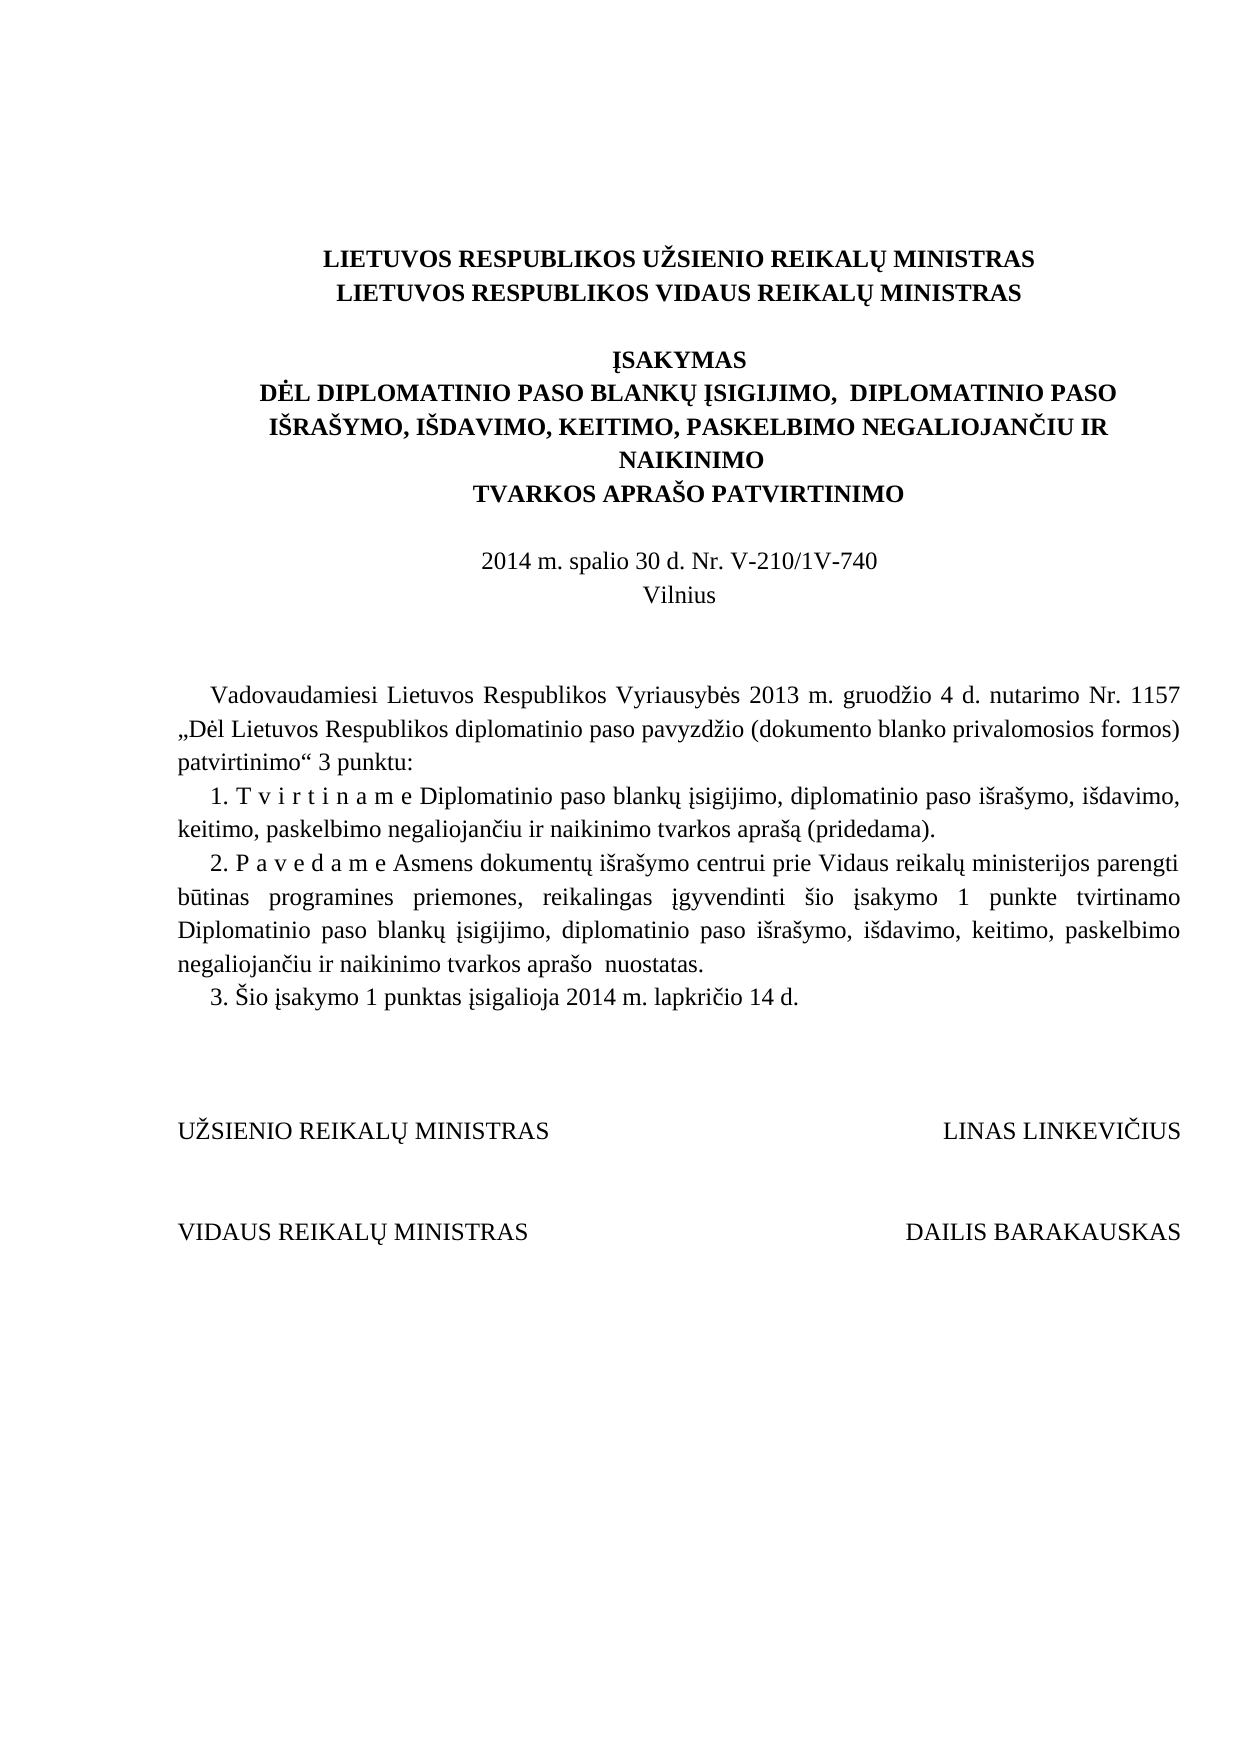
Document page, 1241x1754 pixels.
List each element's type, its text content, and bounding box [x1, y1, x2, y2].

text 3. Šio įsakymo 1 punktas įsigalioja 2014 m. lapkričio 14 d. [177, 982, 1181, 1011]
text NAIKINIMO [196, 446, 1181, 474]
text 1. T v i r t i n a m e Diplomatinio paso blankų įsigijimo, diplomatinio paso išrašymo, išdavimo, keitimo, paskelbimo negaliojančiu ir naikinimo tvarkos aprašą (pridedama). [177, 781, 1181, 843]
text DĖL DIPLOMATINIO PASO blankų įsigijimo, diplomatinio paso IŠRAŠYMO, IŠDAVIMO, KEITIMO, PASKELBIMO NEGALIOJANČIU IR [196, 378, 1181, 441]
text Vilnius [177, 580, 1181, 608]
text VIDAUS REIKALŲ MINISTRAS Dailis Barakauskas [177, 1217, 1181, 1246]
text Vadovaudamiesi Lietuvos Respublikos Vyriausybės 2013 m. gruodžio 4 d. nutarimo Nr. 1157 „Dėl Lietuvos Respublikos diplomatinio paso pavyzdžio (dokumento blanko privalomosios formos) patvirtinimo“ 3 punktu: [177, 680, 1181, 776]
text TVARKOS APRAŠo PATVIRTINIMO [196, 479, 1181, 508]
text ĮSAKYMAS [177, 345, 1181, 374]
text 2. P a v e d a m e Asmens dokumentų išrašymo centrui prie Vidaus reikalų ministerijos parengti būtinas programines priemones, reikalingas įgyvendinti šio įsakymo 1 punkte tvirtinamo Diplomatinio paso blankų įsigijimo, diplomatinio paso išrašymo, išdavimo, keitimo, paskelbimo negaliojančiu ir naikinimo tvarkos aprašo nuostatas. [177, 848, 1181, 977]
text LIETUVOS RESPUBLIKOS VIDAUS REIKALŲ MINISTRAS [177, 278, 1181, 307]
text 2014 m. spalio 30 d. Nr. V-210/1V-740 [177, 546, 1181, 575]
text LIETUVOS RESPUBLIKOS UŽSIENIO REIKALŲ MINISTRAS [177, 244, 1181, 273]
text Užsienio reikalų ministras LINAS LINKEVIČIUS [177, 1116, 1181, 1145]
